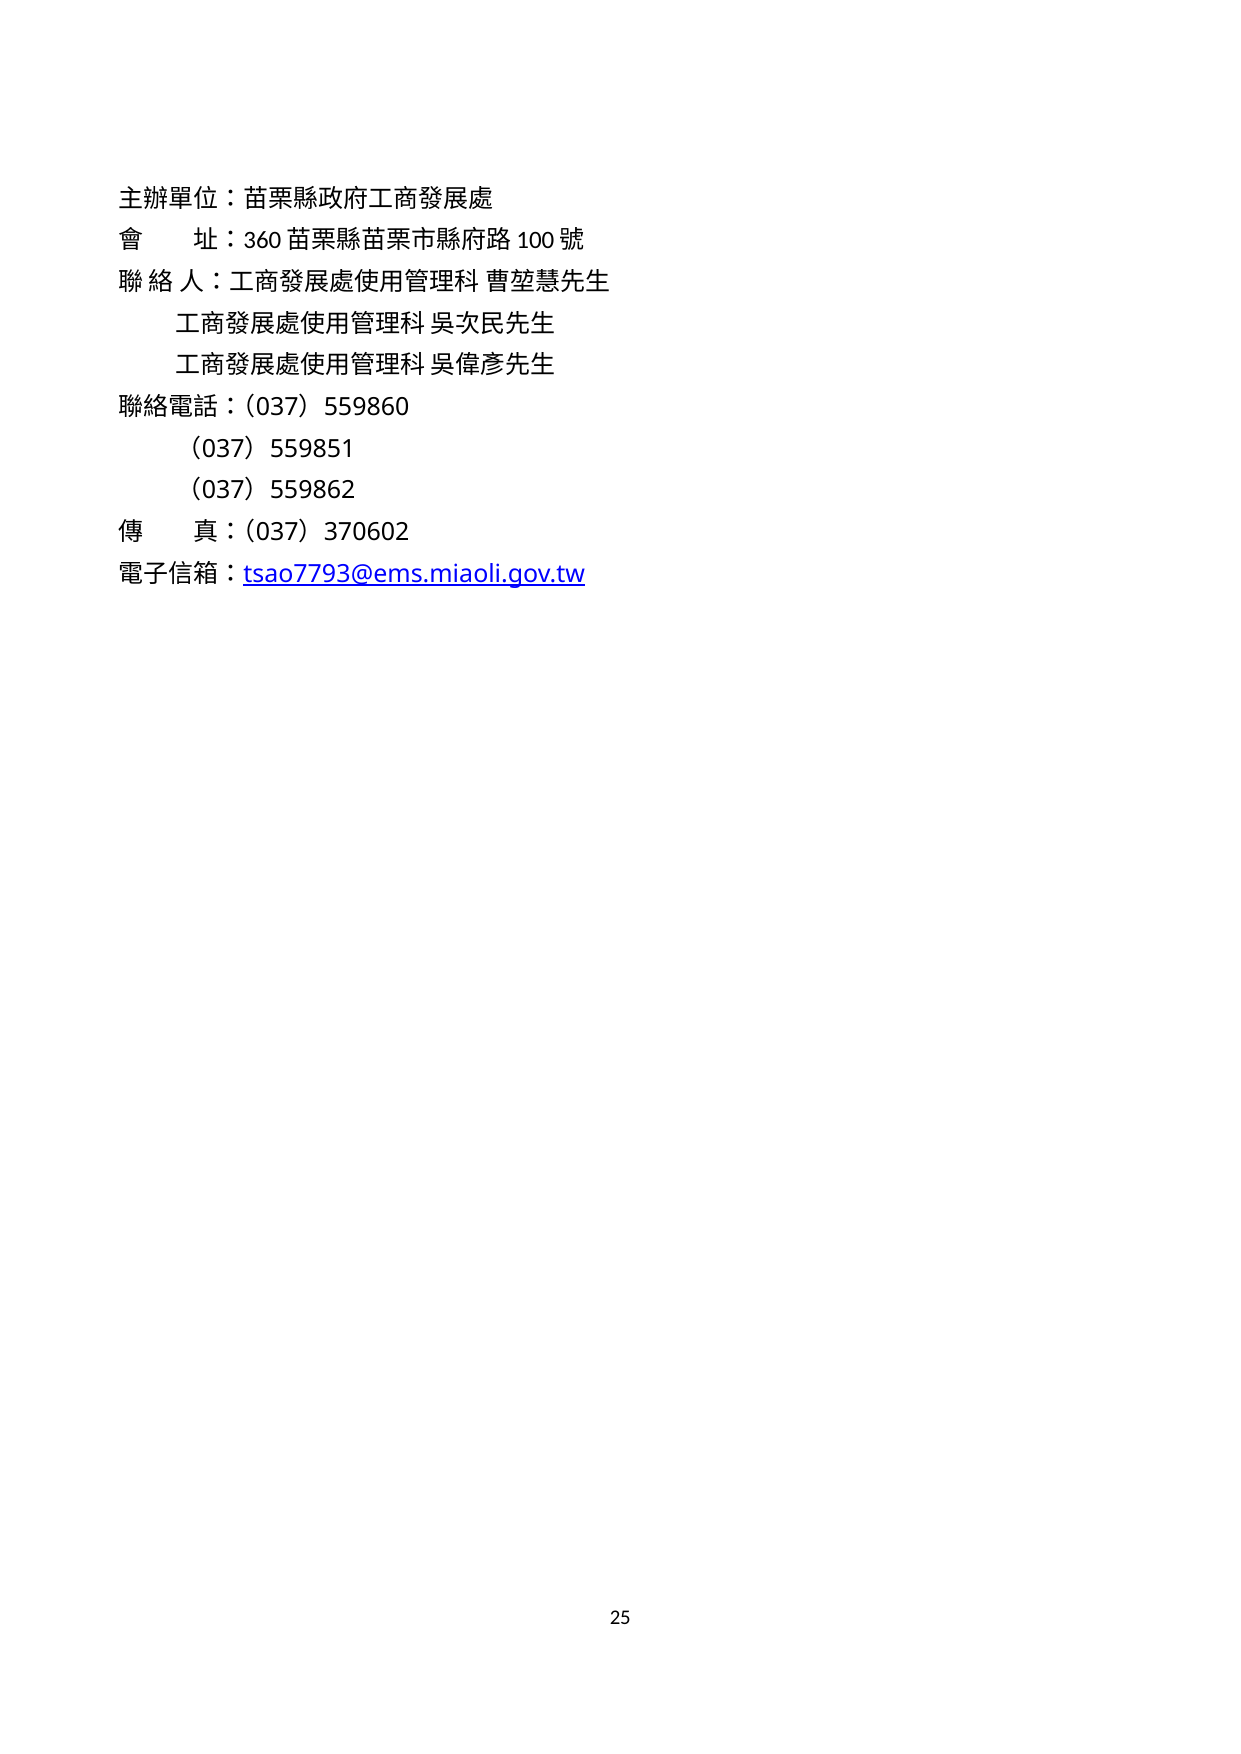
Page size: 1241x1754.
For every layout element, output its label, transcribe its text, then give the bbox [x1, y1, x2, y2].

text （037）559862 [118, 466, 1122, 507]
text 工商發展處使用管理科 吳偉彥先生 [118, 341, 1122, 382]
text 聯 絡 人：工商發展處使用管理科 曹堃慧先生 [118, 257, 1122, 299]
text 傳 真：（037）370602 [118, 507, 1122, 549]
text （037）559851 [118, 424, 1122, 466]
text 主辦單位：苗栗縣政府工商發展處 [118, 174, 1122, 216]
text 聯絡電話：（037）559860 [118, 382, 1122, 424]
text 會 址：360苗栗縣苗栗市縣府路100號 [118, 216, 1122, 257]
text 工商發展處使用管理科 吳次民先生 [118, 299, 1122, 341]
text 電子信箱：tsao7793@ems.miaoli.gov.tw [118, 549, 1122, 591]
